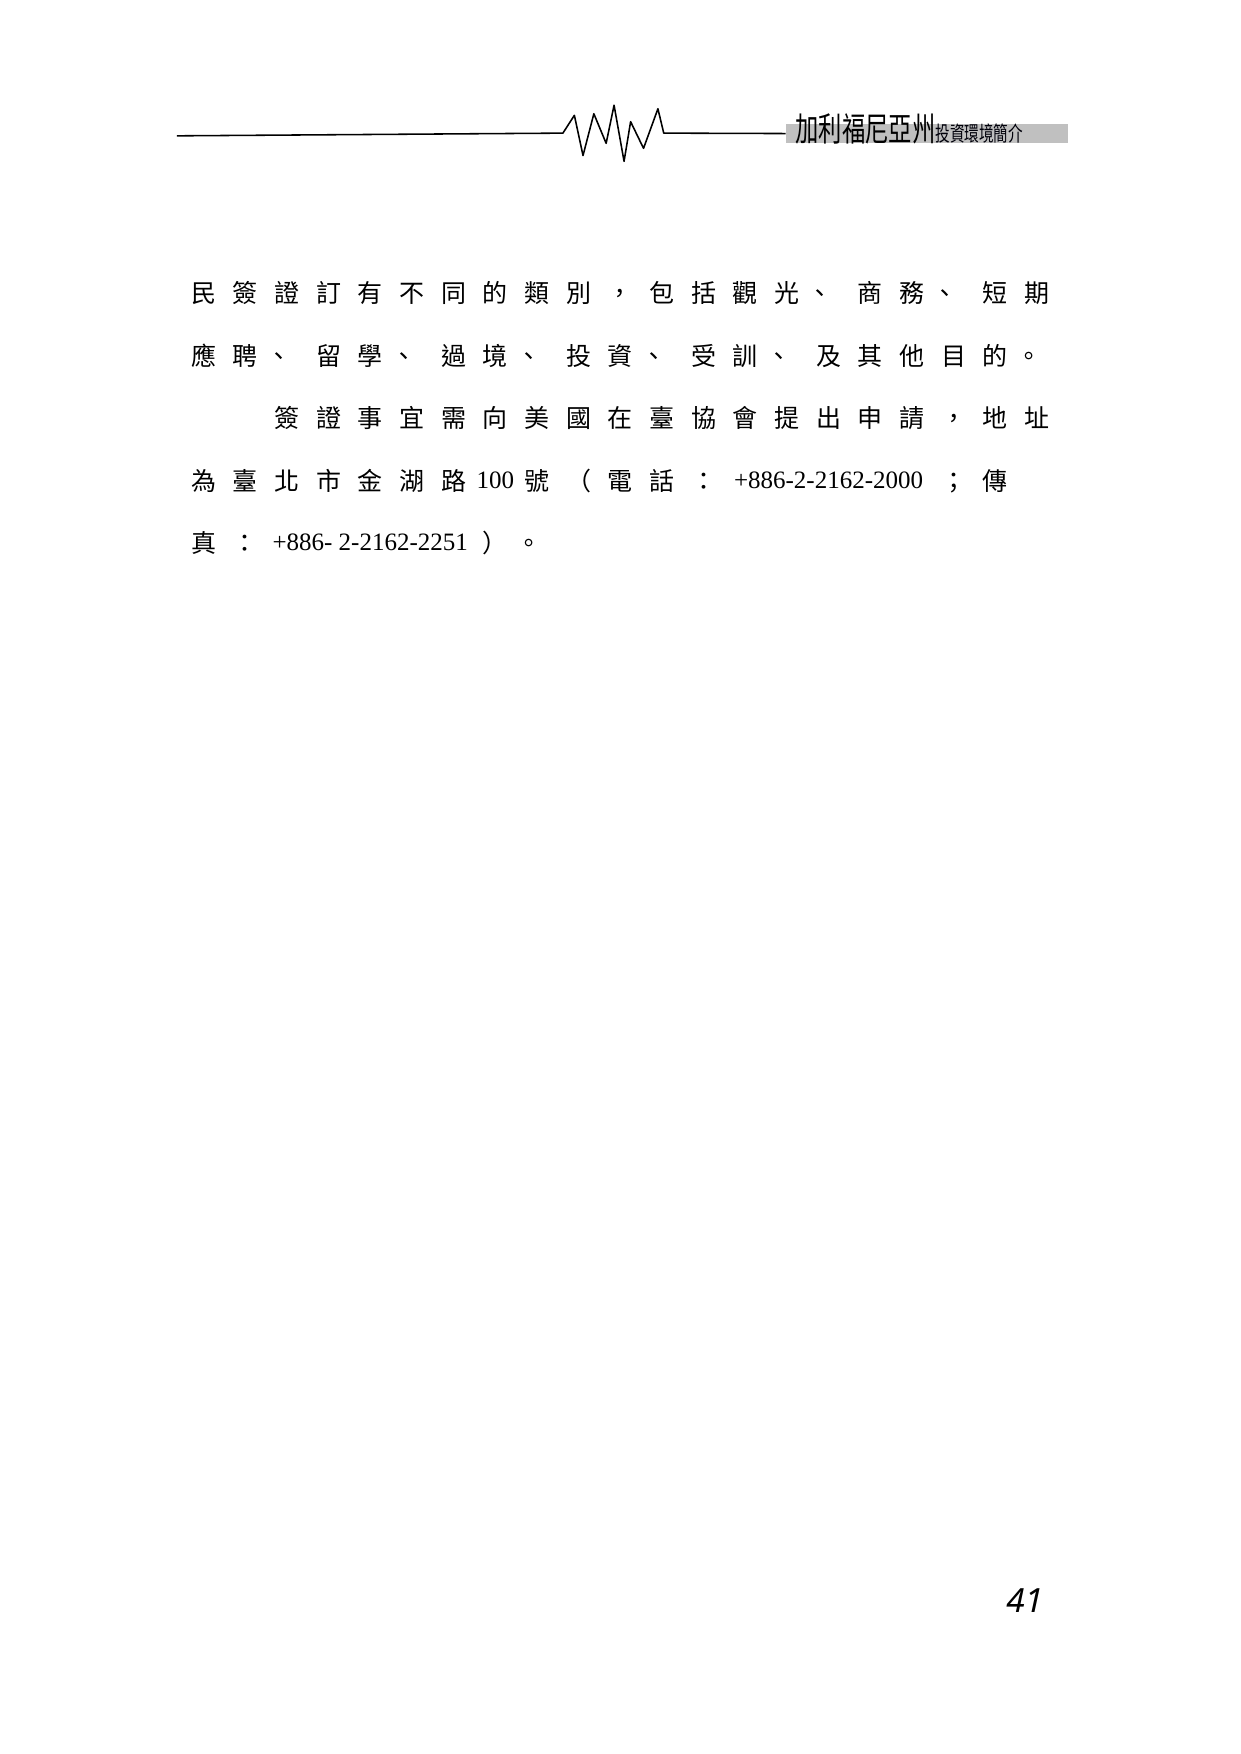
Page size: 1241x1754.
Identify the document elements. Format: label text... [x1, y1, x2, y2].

text 民簽證訂有不同的類別，包括觀光、商務、短期應聘、留學、過境、投資、受訓、及其他目的。 [183, 250, 1058, 375]
text 簽證事宜需向美國在臺協會提出申請，地址為臺北市金湖路100號（電話：+886-2-2162-2000；傳真：+886- 2-2162-2251）。 [183, 375, 1058, 563]
